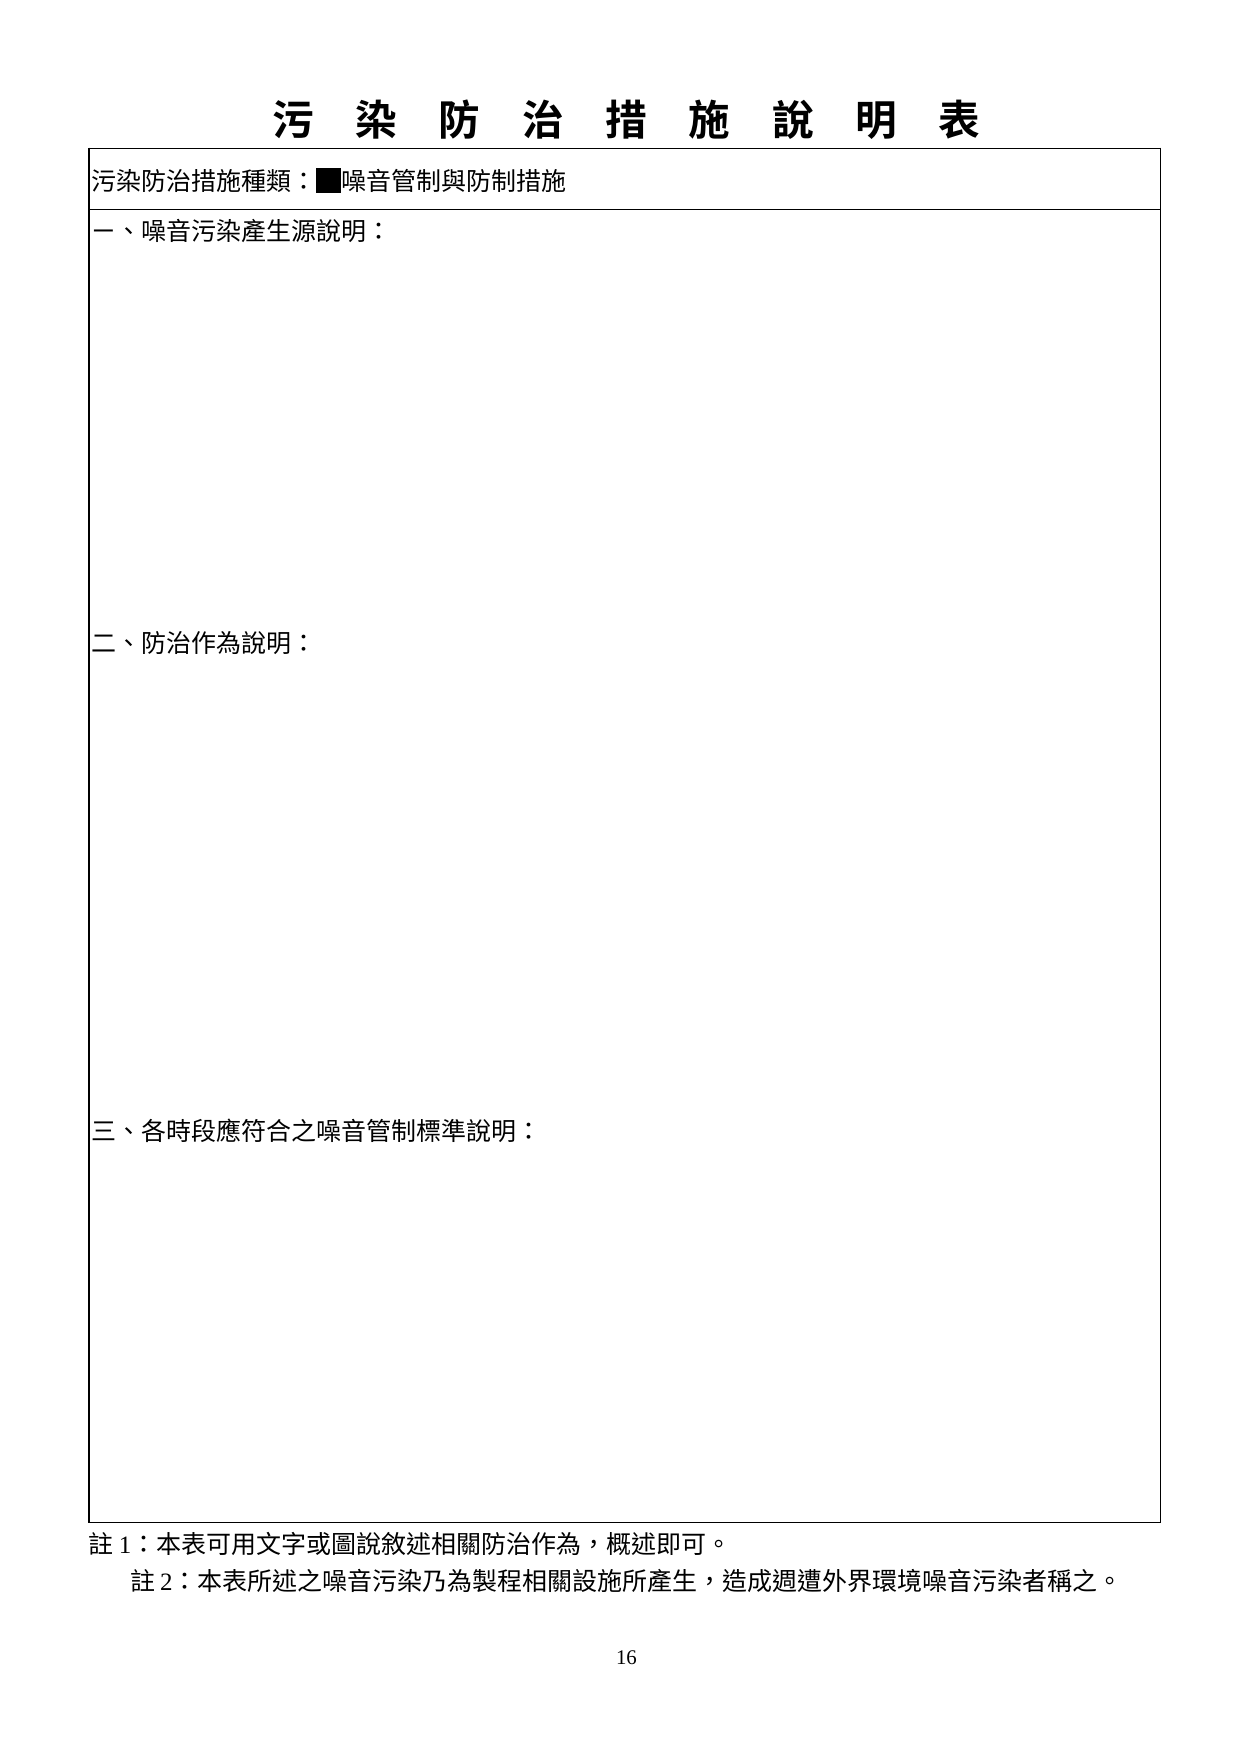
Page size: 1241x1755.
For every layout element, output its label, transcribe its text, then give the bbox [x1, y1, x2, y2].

text 註2：本表所述之噪音污染乃為製程相關設施所產生，造成週遭外界環境噪音污染者稱之。 [89, 1560, 1163, 1598]
text 污 染 防 治 措 施 說 明 表 [89, 87, 1163, 148]
table_cell ㄧ、噪音污染產生源說明： 二、防治作為說明： 三、各時段應符合之噪音管制標準說明： [90, 210, 1160, 1521]
table_header 污染防治措施種類：█噪音管制與防制措施 [90, 149, 1160, 209]
text 註1：本表可用文字或圖說敘述相關防治作為，概述即可。 [89, 1523, 1163, 1560]
